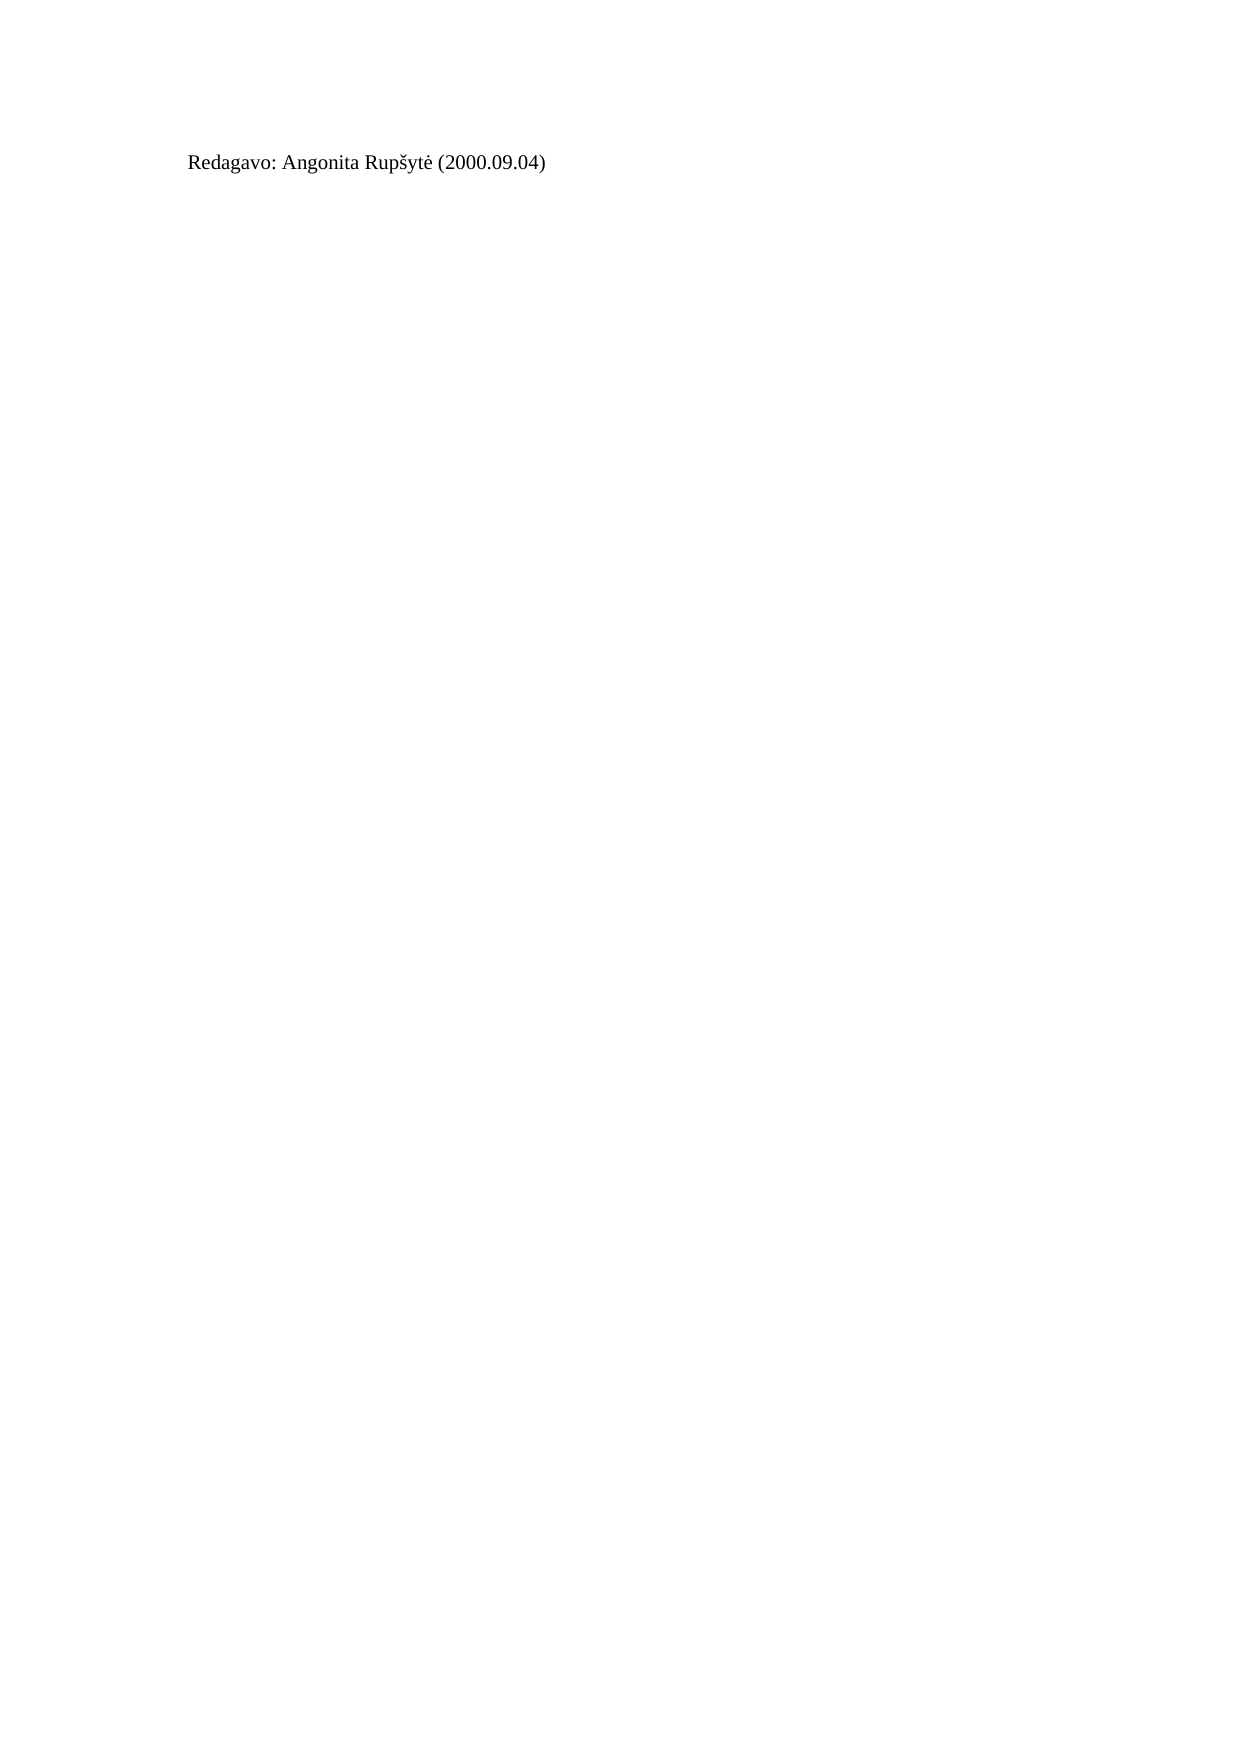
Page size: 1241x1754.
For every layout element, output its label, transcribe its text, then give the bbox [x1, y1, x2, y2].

text Redagavo: Angonita Rupšytė (2000.09.04) [187, 150, 1053, 174]
